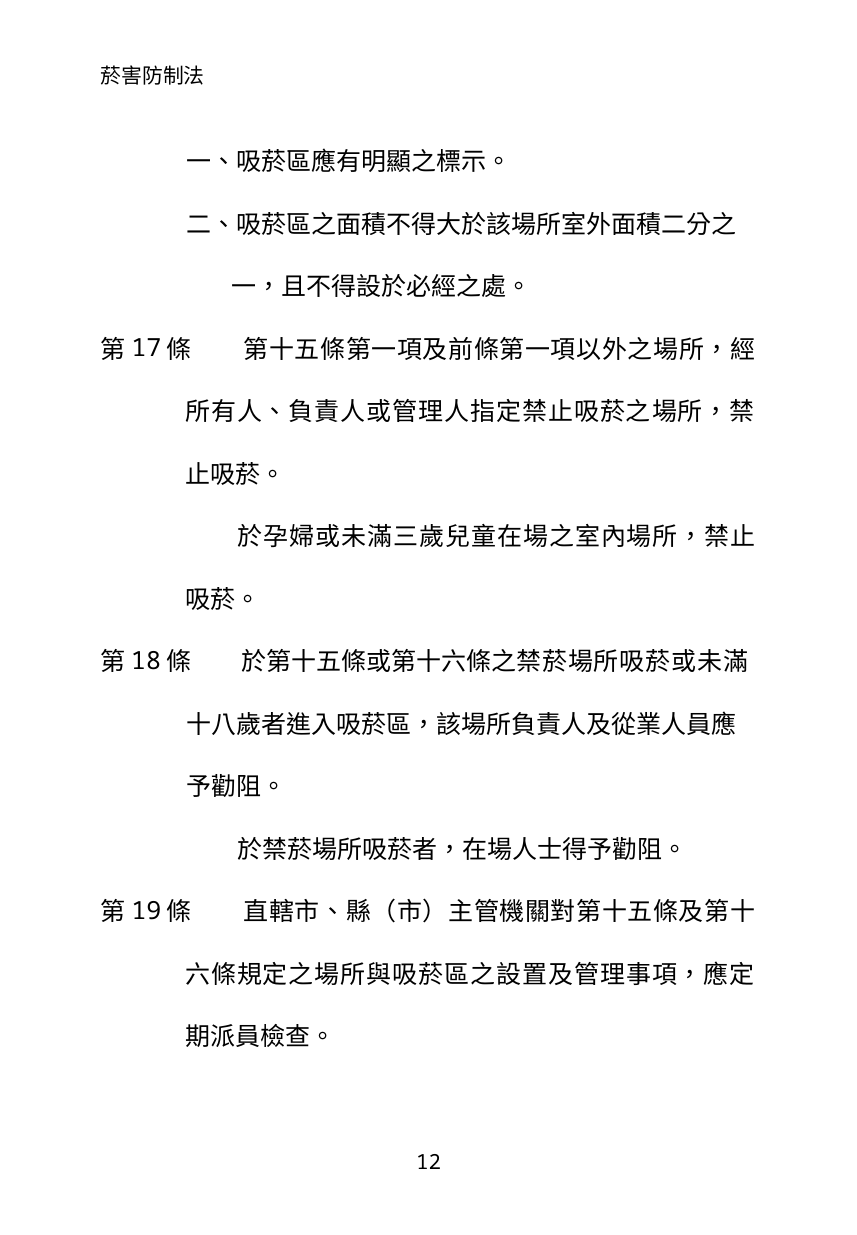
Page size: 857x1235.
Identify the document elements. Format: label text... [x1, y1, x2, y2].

text 於孕婦或未滿三歲兒童在場之室內場所，禁止吸菸。 [185, 493, 756, 618]
list 二、吸菸區之面積不得大於該場所室外面積二分之一，且不得設於必經之處。 [186, 181, 756, 306]
list 第18條 於第十五條或第十六條之禁菸場所吸菸或未滿十八歲者進入吸菸區，該場所負責人及從業人員應予勸阻。 [100, 618, 756, 806]
list 一、吸菸區應有明顯之標示。 [186, 118, 756, 181]
text 於禁菸場所吸菸者，在場人士得予勸阻。 [185, 806, 756, 868]
list 第19條 直轄市、縣（市）主管機關對第十五條及第十六條規定之場所與吸菸區之設置及管理事項，應定期派員檢查。 [100, 868, 756, 1056]
list 第17條 第十五條第一項及前條第一項以外之場所，經所有人、負責人或管理人指定禁止吸菸之場所，禁止吸菸。 [100, 306, 756, 493]
